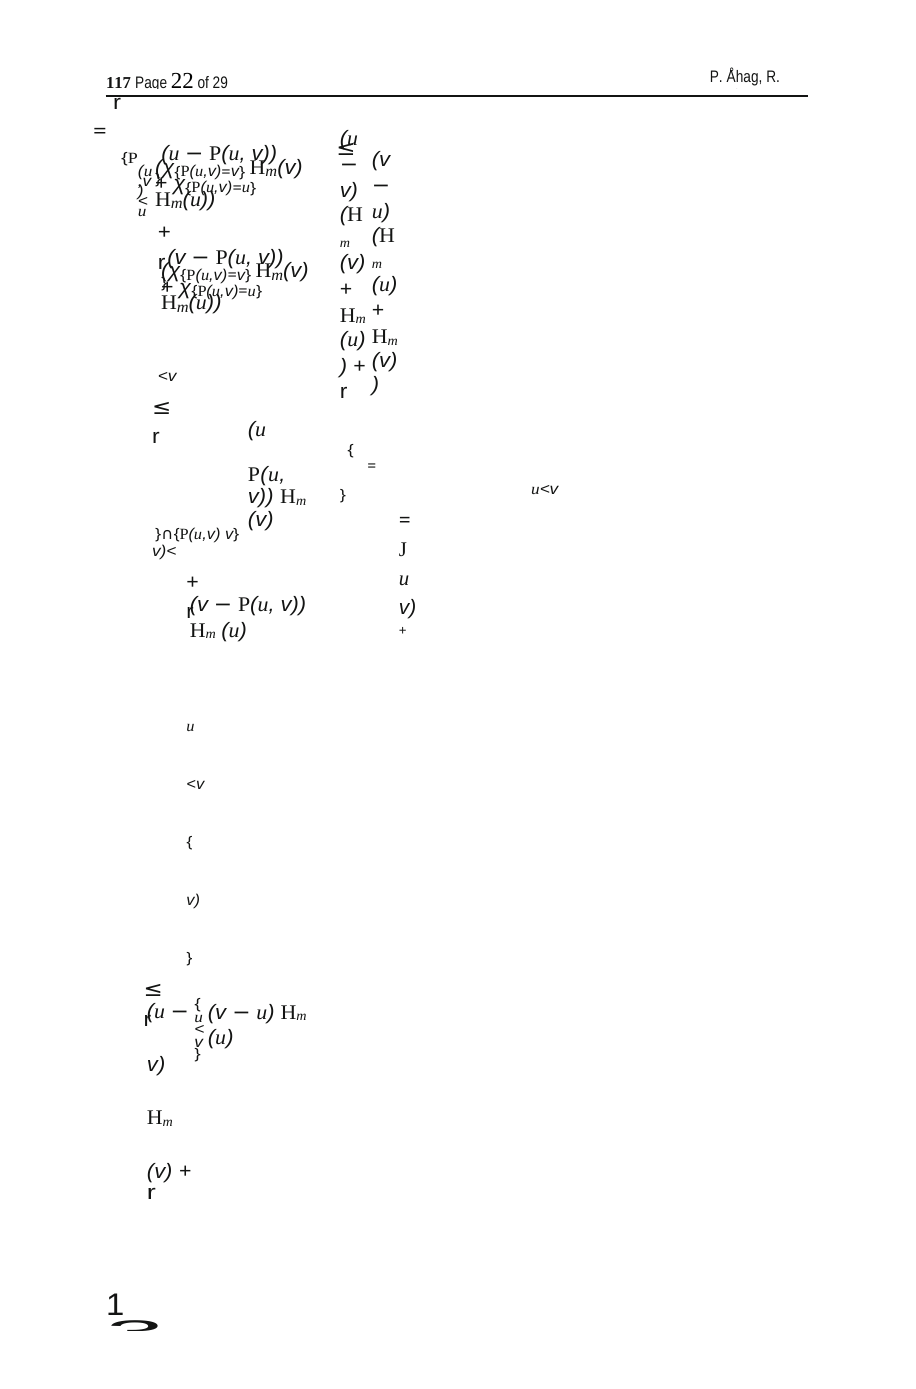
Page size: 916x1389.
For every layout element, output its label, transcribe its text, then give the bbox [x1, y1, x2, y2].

text }∩{P(u,v) v} [156, 531, 190, 542]
text (v − u)(Hm (u) + Hm (v)) [373, 147, 401, 396]
text + r{P(u,v)<v}∩{P(u,v)=u} [186, 843, 191, 976]
text = − [367, 419, 434, 471]
text }∩{P(u,v) v} [190, 531, 218, 542]
text }(u − P(u, v))(χ{P(u,v)=v} Hm(v) + χ{P(u,v)=u} Hm(u)) [156, 139, 316, 212]
text + r{P(u,v)<v}∩{P(u,v)=u} [186, 568, 191, 842]
text }(v − P(u, v))(χ{P(u,v)=v} Hm(v) + χ{P(u,v)=u} Hm(u)) [162, 243, 316, 315]
text (u − v) Hm (v) + r [148, 976, 194, 1242]
text {u<v} [196, 1000, 207, 1062]
text (u P(u, v)) Hm (v) [248, 418, 316, 531]
text u<v [531, 480, 559, 498]
text ≤ r{P(u,v)<u [152, 393, 156, 568]
text (v − u) Hm (u) [209, 997, 316, 1049]
text }∩{P(u,v) v} [216, 531, 316, 542]
text + r{P(u,v)<v [158, 232, 162, 377]
text (u,v)<u [139, 168, 154, 218]
text ≤ r{v<u} [336, 125, 340, 195]
text (u − v)(Hm (v) + Hm (u)) + r{ } [340, 125, 371, 505]
text (v − P(u, v)) Hm (u) [191, 589, 316, 642]
text = r{P [92, 125, 137, 173]
text ≤ r{v<u} [143, 976, 148, 1092]
